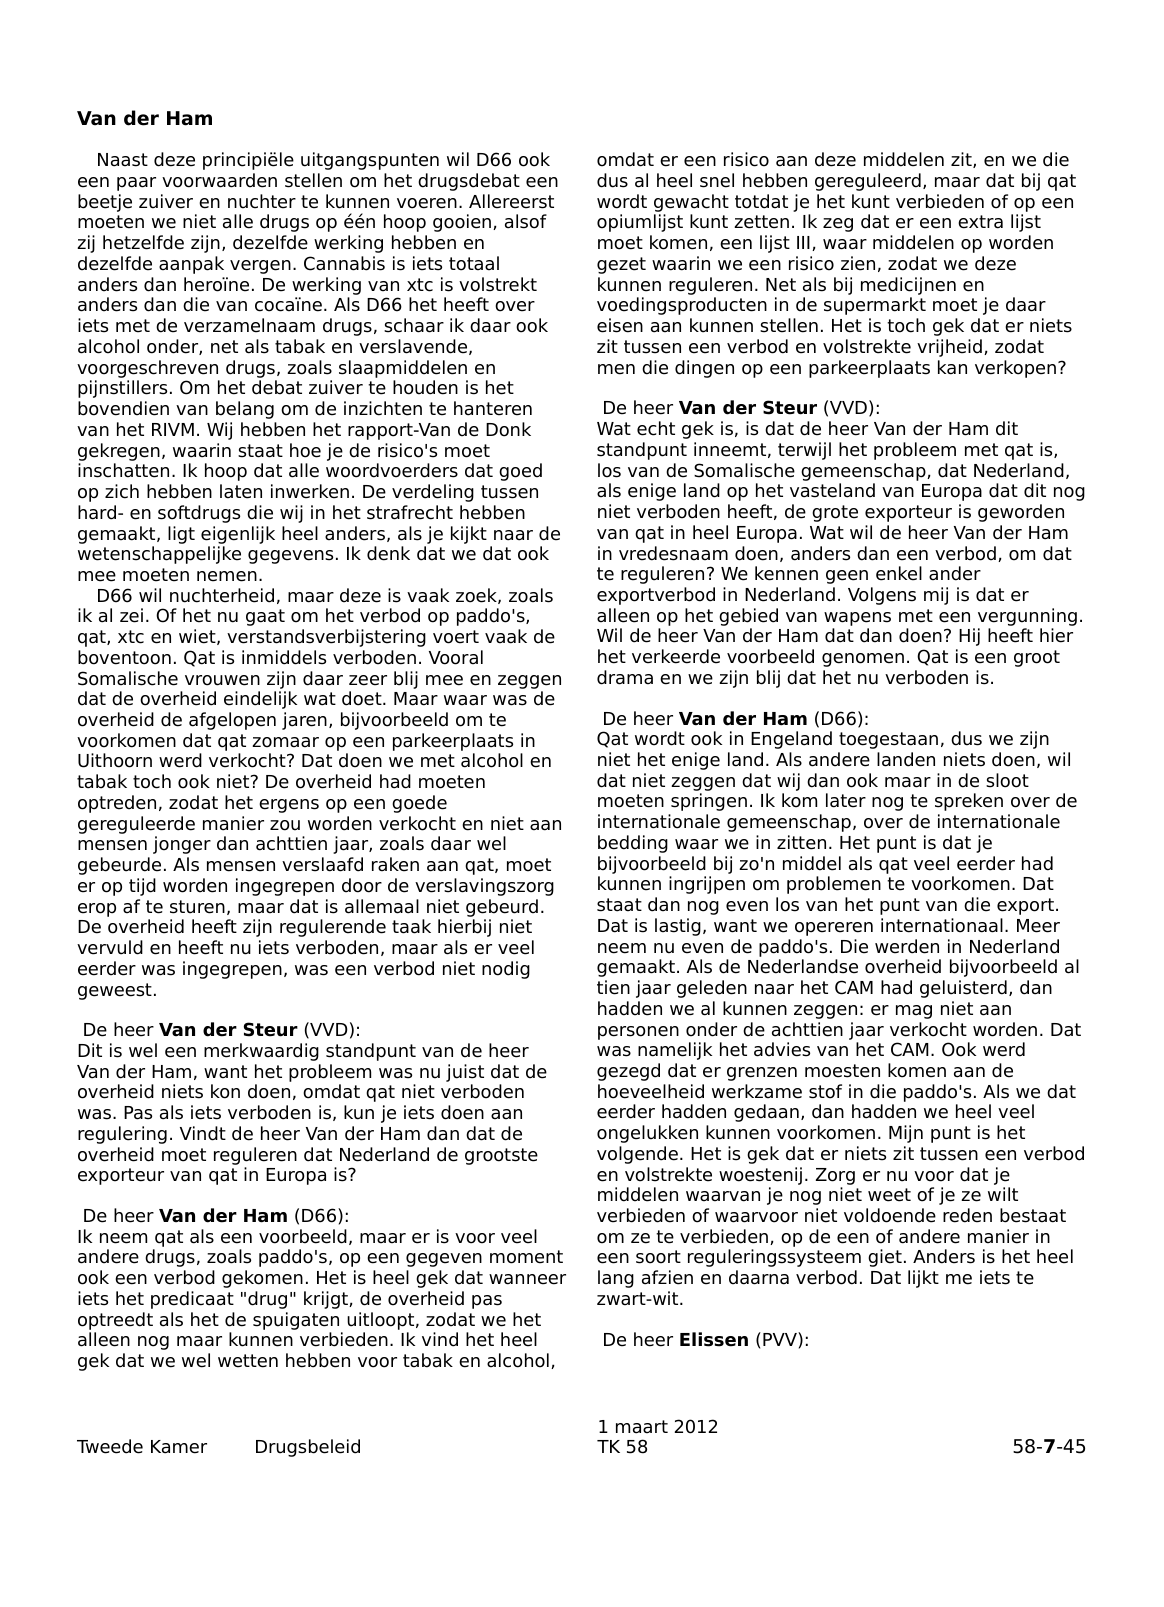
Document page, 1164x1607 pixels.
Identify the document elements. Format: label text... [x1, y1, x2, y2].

text Naast deze principiële uitgangspunten wil D66 ook een paar voorwaarden stellen om het drugsdebat een beetje zuiver en nuchter te kunnen voeren. Allereerst moeten we niet alle drugs op één hoop gooien, alsof zij hetzelfde zijn, dezelfde werking hebben en dezelfde aanpak vergen. Cannabis is iets totaal anders dan heroïne. De werking van xtc is volstrekt anders dan die van cocaïne. Als D66 het heeft over iets met de verzamelnaam drugs, schaar ik daar ook alcohol onder, net als tabak en verslavende, voorgeschreven drugs, zoals slaapmiddelen en pijnstillers. Om het debat zuiver te houden is het bovendien van belang om de inzichten te hanteren van het RIVM. Wij hebben het rapport-Van de Donk gekregen, waarin staat hoe je de risico's moet inschatten. Ik hoop dat alle woordvoerders dat goed op zich hebben laten inwerken. De verdeling tussen hard- en softdrugs die wij in het strafrecht hebben gemaakt, ligt eigenlijk heel anders, als je kijkt naar de wetenschappelijke gegevens. Ik denk dat we dat ook mee moeten nemen. [77, 150, 567, 586]
text Wat echt gek is, is dat de heer Van der Ham dit standpunt inneemt, terwijl het probleem met qat is, los van de Somalische gemeenschap, dat Nederland, als enige land op het vasteland van Europa dat dit nog niet verboden heeft, de grote exporteur is geworden van qat in heel Europa. Wat wil de heer Van der Ham in vredesnaam doen, anders dan een verbod, om dat te reguleren? We kennen geen enkel ander exportverbod in Nederland. Volgens mij is dat er alleen op het gebied van wapens met een vergunning. Wil de heer Van der Ham dat dan doen? Hij heeft hier het verkeerde voorbeeld genomen. Qat is een groot drama en we zijn blij dat het nu verboden is. [596, 419, 1087, 688]
text Ik neem qat als een voorbeeld, maar er is voor veel andere drugs, zoals paddo's, op een gegeven moment ook een verbod gekomen. Het is heel gek dat wanneer iets het predicaat "drug" krijgt, de overheid pas optreedt als het de spuigaten uitloopt, zodat we het alleen nog maar kunnen verbieden. Ik vind het heel gek dat we wel wetten hebben voor tabak en alcohol, [77, 1227, 567, 1372]
text D66 wil nuchterheid, maar deze is vaak zoek, zoals ik al zei. Of het nu gaat om het verbod op paddo's, qat, xtc en wiet, verstandsverbijstering voert vaak de boventoon. Qat is inmiddels verboden. Vooral Somalische vrouwen zijn daar zeer blij mee en zeggen dat de overheid eindelijk wat doet. Maar waar was de overheid de afgelopen jaren, bijvoorbeeld om te voorkomen dat qat zomaar op een parkeerplaats in Uithoorn werd verkocht? Dat doen we met alcohol en tabak toch ook niet? De overheid had moeten optreden, zodat het ergens op een goede gereguleerde manier zou worden verkocht en niet aan mensen jonger dan achttien jaar, zoals daar wel gebeurde. Als mensen verslaafd raken aan qat, moet er op tijd worden ingegrepen door de verslavingszorg erop af te sturen, maar dat is allemaal niet gebeurd. De overheid heeft zijn regulerende taak hierbij niet vervuld en heeft nu iets verboden, maar als er veel eerder was ingegrepen, was een verbod niet nodig geweest. [77, 586, 567, 1000]
text De heer Van der Steur (VVD): [596, 398, 1087, 419]
text De heer Van der Ham (D66): [77, 1206, 567, 1227]
text De heer Elissen (PVV): [596, 1329, 1087, 1350]
text Dit is wel een merkwaardig standpunt van de heer Van der Ham, want het probleem was nu juist dat de overheid niets kon doen, omdat qat niet verboden was. Pas als iets verboden is, kun je iets doen aan regulering. Vindt de heer Van der Ham dan dat de overheid moet reguleren dat Nederland de grootste exporteur van qat in Europa is? [77, 1041, 567, 1186]
text De heer Van der Ham (D66): [596, 708, 1087, 729]
text De heer Van der Steur (VVD): [77, 1020, 567, 1041]
text omdat er een risico aan deze middelen zit, en we die dus al heel snel hebben gereguleerd, maar dat bij qat wordt gewacht totdat je het kunt verbieden of op een opiumlijst kunt zetten. Ik zeg dat er een extra lijst moet komen, een lijst III, waar middelen op worden gezet waarin we een risico zien, zodat we deze kunnen reguleren. Net als bij medicijnen en voedingsproducten in de supermarkt moet je daar eisen aan kunnen stellen. Het is toch gek dat er niets zit tussen een verbod en volstrekte vrijheid, zodat men die dingen op een parkeerplaats kan verkopen? [596, 150, 1087, 378]
text Qat wordt ook in Engeland toegestaan, dus we zijn niet het enige land. Als andere landen niets doen, wil dat niet zeggen dat wij dan ook maar in de sloot moeten springen. Ik kom later nog te spreken over de internationale gemeenschap, over de internationale bedding waar we in zitten. Het punt is dat je bijvoorbeeld bij zo'n middel als qat veel eerder had kunnen ingrijpen om problemen te voorkomen. Dat staat dan nog even los van het punt van die export. Dat is lastig, want we opereren internationaal. Meer neem nu even de paddo's. Die werden in Nederland gemaakt. Als de Nederlandse overheid bijvoorbeeld al tien jaar geleden naar het CAM had geluisterd, dan hadden we al kunnen zeggen: er mag niet aan personen onder de achttien jaar verkocht worden. Dat was namelijk het advies van het CAM. Ook werd gezegd dat er grenzen moesten komen aan de hoeveelheid werkzame stof in die paddo's. Als we dat eerder hadden gedaan, dan hadden we heel veel ongelukken kunnen voorkomen. Mijn punt is het volgende. Het is gek dat er niets zit tussen een verbod en volstrekte woestenij. Zorg er nu voor dat je middelen waarvan je nog niet weet of je ze wilt verbieden of waarvoor niet voldoende reden bestaat om ze te verbieden, op de een of andere manier in een soort reguleringssysteem giet. Anders is het heel lang afzien en daarna verbod. Dat lijkt me iets te zwart-wit. [596, 729, 1087, 1309]
